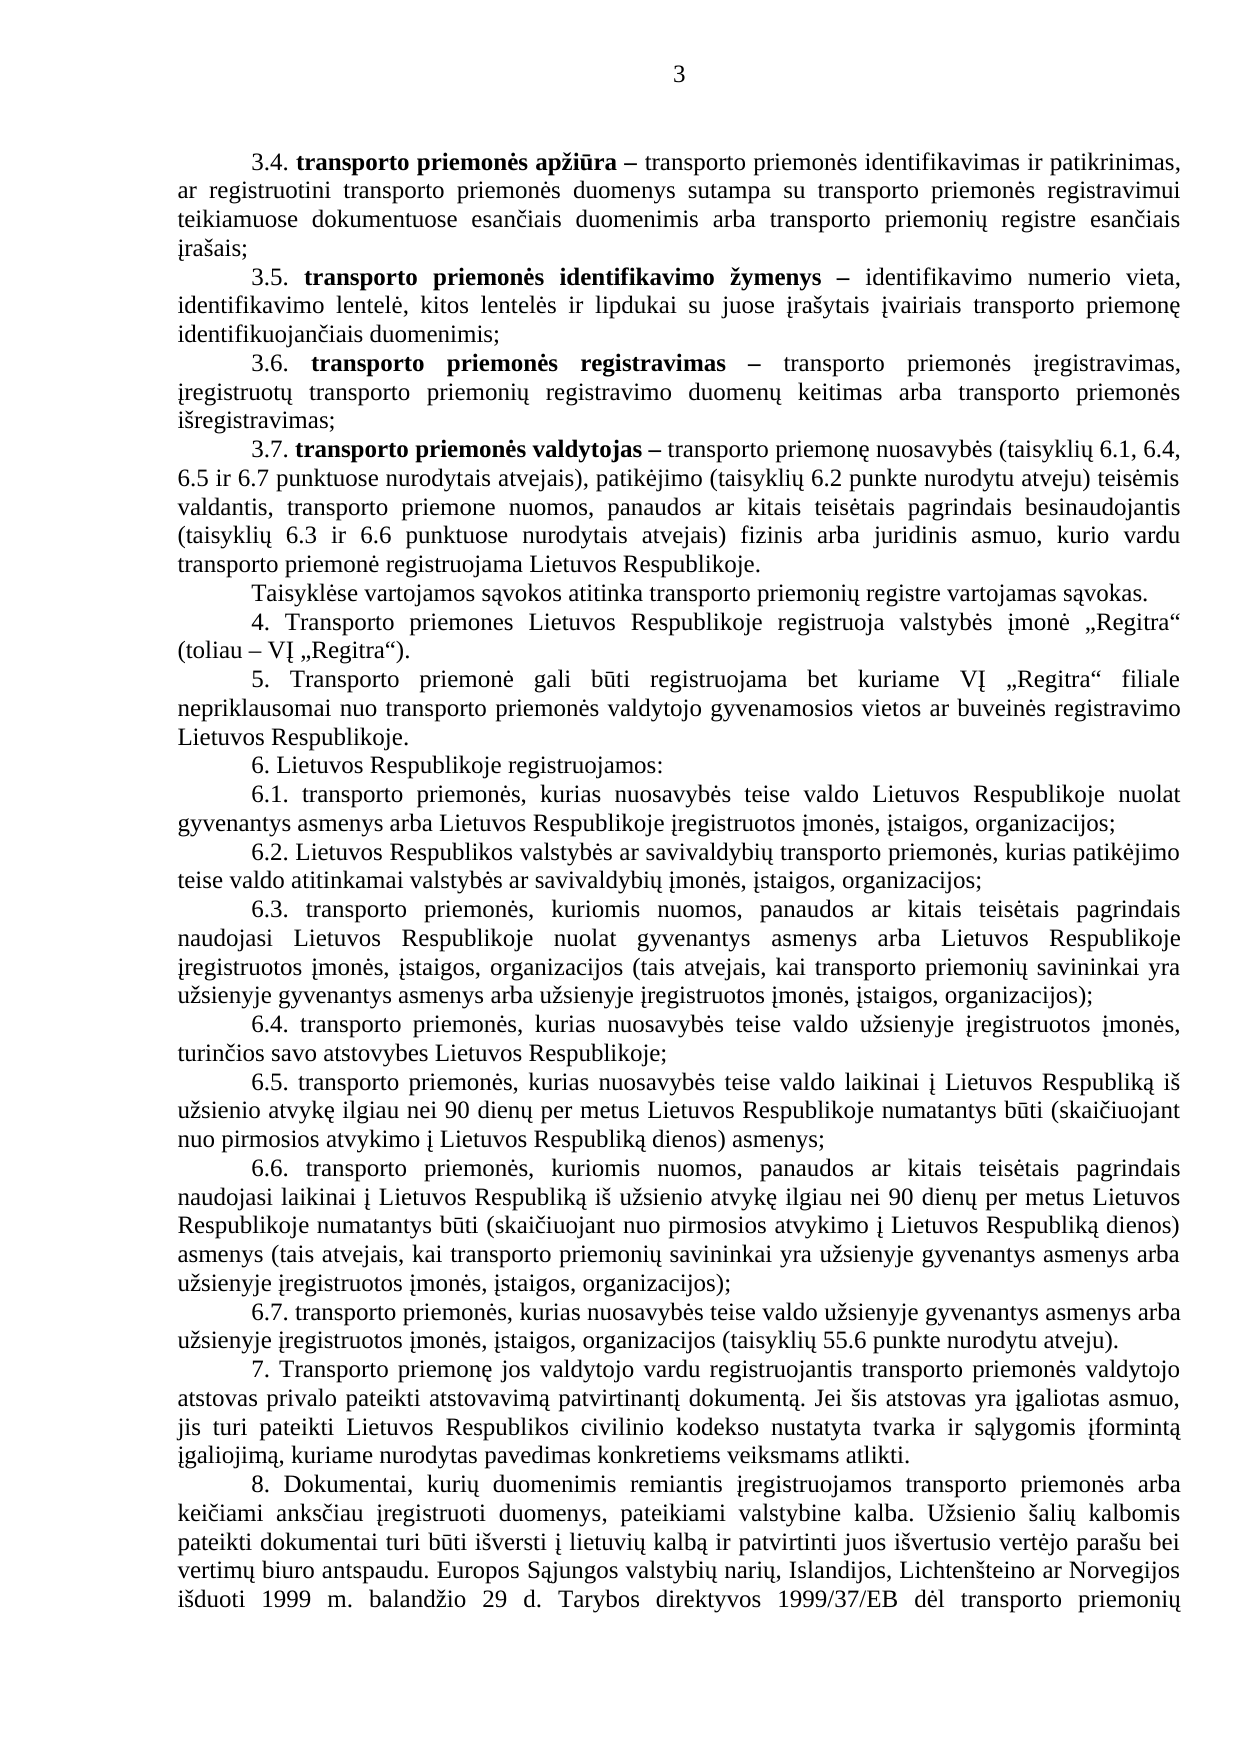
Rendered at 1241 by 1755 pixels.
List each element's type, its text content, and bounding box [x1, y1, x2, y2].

text 6.2. Lietuvos Respublikos valstybės ar savivaldybių transporto priemonės, kurias patikėjimo teise valdo atitinkamai valstybės ar savivaldybių įmonės, įstaigos, organizacijos; [177, 837, 1181, 894]
text 4. Transporto priemones Lietuvos Respublikoje registruoja valstybės įmonė „Regitra“ (toliau – VĮ „Regitra“). [177, 607, 1181, 664]
text 6.6. transporto priemonės, kuriomis nuomos, panaudos ar kitais teisėtais pagrindais naudojasi laikinai į Lietuvos Respubliką iš užsienio atvykę ilgiau nei 90 dienų per metus Lietuvos Respublikoje numatantys būti (skaičiuojant nuo pirmosios atvykimo į Lietuvos Respubliką dienos) asmenys (tais atvejais, kai transporto priemonių savininkai yra užsienyje gyvenantys asmenys arba užsienyje įregistruotos įmonės, įstaigos, organizacijos); [177, 1153, 1181, 1297]
text 3.7. transporto priemonės valdytojas – transporto priemonę nuosavybės (taisyklių 6.1, 6.4, 6.5 ir 6.7 punktuose nurodytais atvejais), patikėjimo (taisyklių 6.2 punkte nurodytu atveju) teisėmis valdantis, transporto priemone nuomos, panaudos ar kitais teisėtais pagrindais besinaudojantis (taisyklių 6.3 ir 6.6 punktuose nurodytais atvejais) fizinis arba juridinis asmuo, kurio vardu transporto priemonė registruojama Lietuvos Respublikoje. [177, 434, 1181, 578]
text 6.7. transporto priemonės, kurias nuosavybės teise valdo užsienyje gyvenantys asmenys arba užsienyje įregistruotos įmonės, įstaigos, organizacijos (taisyklių 55.6 punkte nurodytu atveju). [177, 1297, 1181, 1354]
text Taisyklėse vartojamos sąvokos atitinka transporto priemonių registre vartojamas sąvokas. [177, 578, 1181, 607]
text 8. Dokumentai, kurių duomenimis remiantis įregistruojamos transporto priemonės arba keičiami anksčiau įregistruoti duomenys, pateikiami valstybine kalba. Užsienio šalių kalbomis pateikti dokumentai turi būti išversti į lietuvių kalbą ir patvirtinti juos išvertusio vertėjo parašu bei vertimų biuro antspaudu. Europos Sąjungos valstybių narių, Islandijos, Lichtenšteino ar Norvegijos išduoti 1999 m. balandžio 29 d. Tarybos direktyvos 1999/37/EB dėl transporto priemonių [177, 1469, 1181, 1613]
text 6.4. transporto priemonės, kurias nuosavybės teise valdo užsienyje įregistruotos įmonės, turinčios savo atstovybes Lietuvos Respublikoje; [177, 1009, 1181, 1067]
text 3.5. transporto priemonės identifikavimo žymenys – identifikavimo numerio vieta, identifikavimo lentelė, kitos lentelės ir lipdukai su juose įrašytais įvairiais transporto priemonę identifikuojančiais duomenimis; [177, 262, 1181, 348]
text 6. Lietuvos Respublikoje registruojamos: [177, 751, 1181, 779]
text 6.5. transporto priemonės, kurias nuosavybės teise valdo laikinai į Lietuvos Respubliką iš užsienio atvykę ilgiau nei 90 dienų per metus Lietuvos Respublikoje numatantys būti (skaičiuojant nuo pirmosios atvykimo į Lietuvos Respubliką dienos) asmenys; [177, 1067, 1181, 1153]
text 5. Transporto priemonė gali būti registruojama bet kuriame VĮ „Regitra“ filiale nepriklausomai nuo transporto priemonės valdytojo gyvenamosios vietos ar buveinės registravimo Lietuvos Respublikoje. [177, 664, 1181, 751]
text 6.1. transporto priemonės, kurias nuosavybės teise valdo Lietuvos Respublikoje nuolat gyvenantys asmenys arba Lietuvos Respublikoje įregistruotos įmonės, įstaigos, organizacijos; [177, 779, 1181, 837]
text 6.3. transporto priemonės, kuriomis nuomos, panaudos ar kitais teisėtais pagrindais naudojasi Lietuvos Respublikoje nuolat gyvenantys asmenys arba Lietuvos Respublikoje įregistruotos įmonės, įstaigos, organizacijos (tais atvejais, kai transporto priemonių savininkai yra užsienyje gyvenantys asmenys arba užsienyje įregistruotos įmonės, įstaigos, organizacijos); [177, 894, 1181, 1009]
text 7. Transporto priemonę jos valdytojo vardu registruojantis transporto priemonės valdytojo atstovas privalo pateikti atstovavimą patvirtinantį dokumentą. Jei šis atstovas yra įgaliotas asmuo, jis turi pateikti Lietuvos Respublikos civilinio kodekso nustatyta tvarka ir sąlygomis įformintą įgaliojimą, kuriame nurodytas pavedimas konkretiems veiksmams atlikti. [177, 1354, 1181, 1469]
text 3.6. transporto priemonės registravimas – transporto priemonės įregistravimas, įregistruotų transporto priemonių registravimo duomenų keitimas arba transporto priemonės išregistravimas; [177, 348, 1181, 434]
text 3.4. transporto priemonės apžiūra – transporto priemonės identifikavimas ir patikrinimas, ar registruotini transporto priemonės duomenys sutampa su transporto priemonės registravimui teikiamuose dokumentuose esančiais duomenimis arba transporto priemonių registre esančiais įrašais; [177, 147, 1181, 262]
